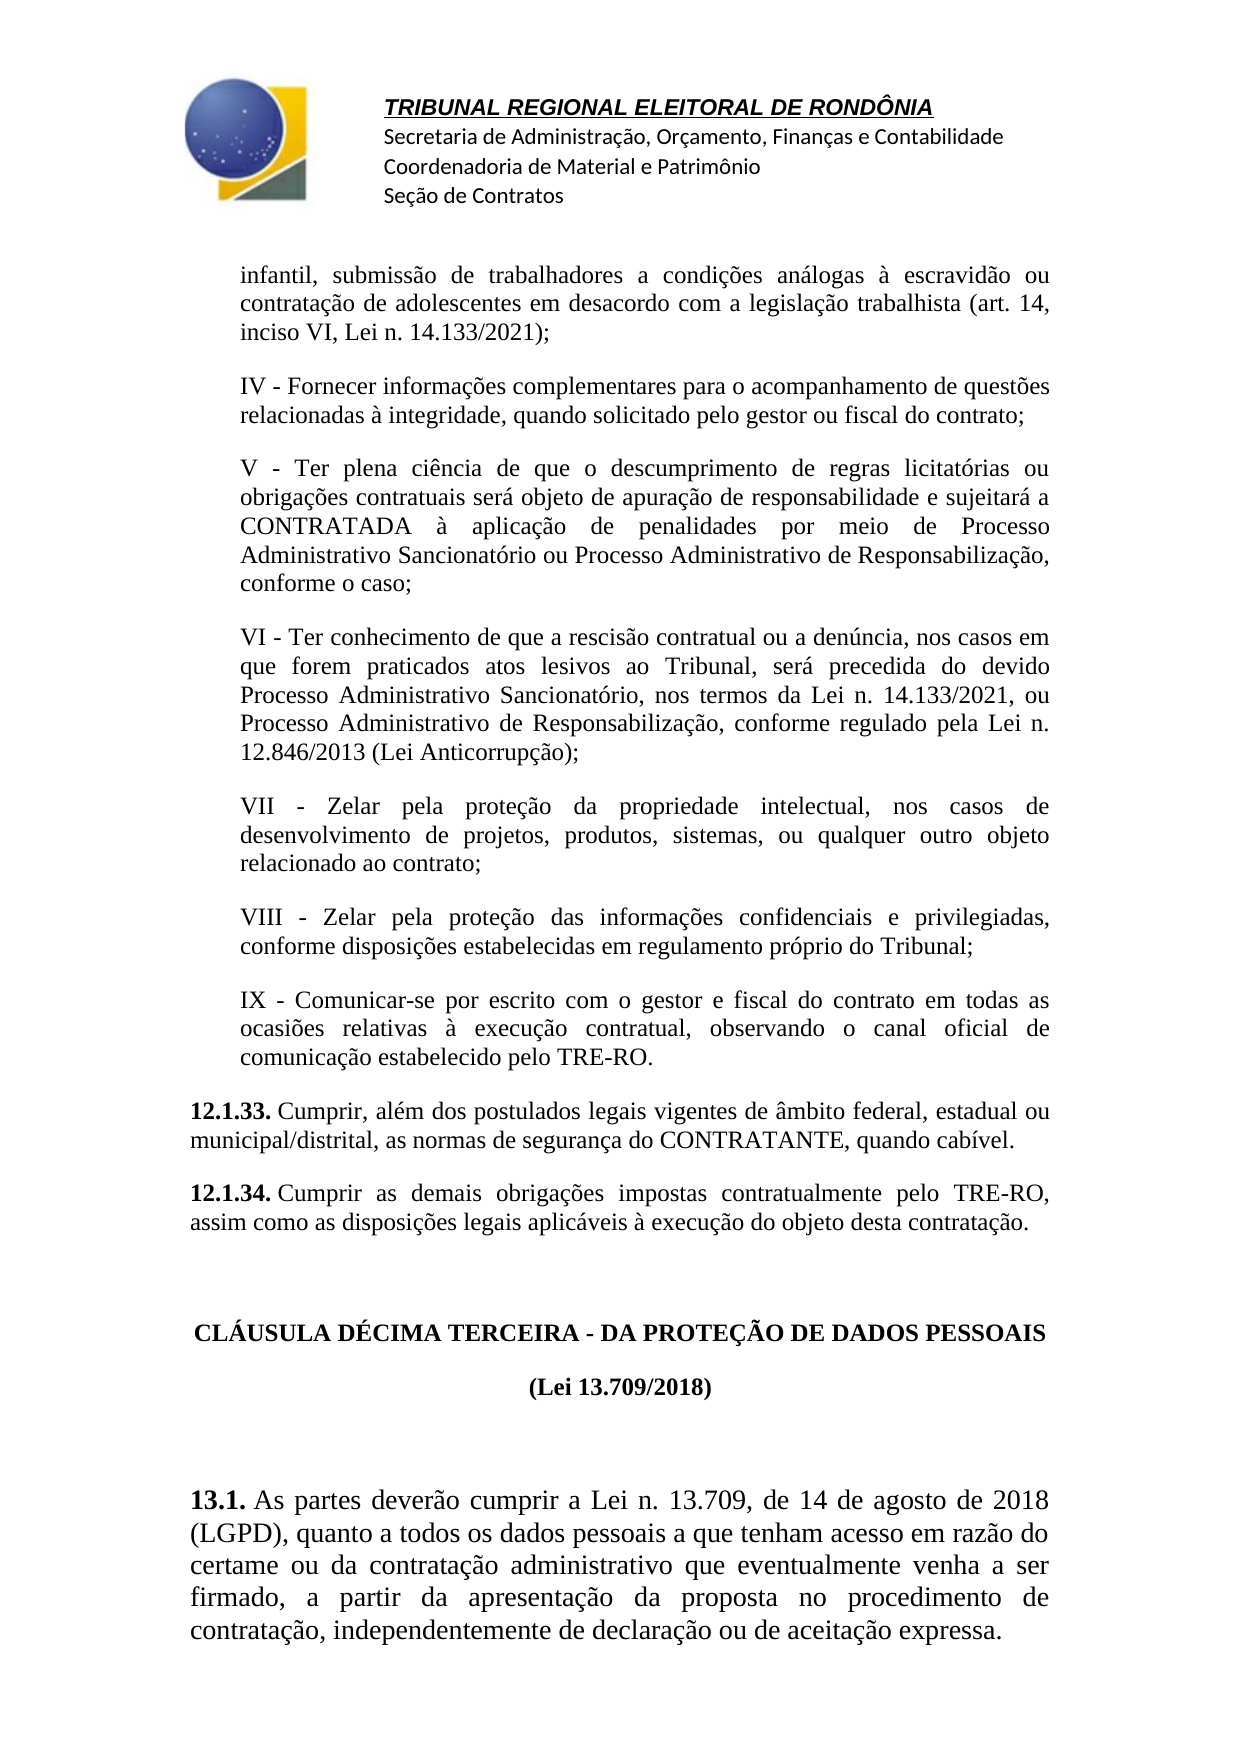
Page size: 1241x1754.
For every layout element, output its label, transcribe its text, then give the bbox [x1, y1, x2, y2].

text VII - Zelar pela proteção da propriedade intelectual, nos casos de desenvolvimento de projetos, produtos, sistemas, ou qualquer outro objeto relacionado ao contrato; [240, 791, 1051, 877]
text CLÁUSULA DÉCIMA TERCEIRA - DA PROTEÇÃO DE DADOS PESSOAIS [190, 1318, 1051, 1347]
text 12.1.34. Cumprir as demais obrigações impostas contratualmente pelo TRE-RO, assim como as disposições legais aplicáveis à execução do objeto desta contratação. [190, 1178, 1051, 1236]
text infantil, submissão de trabalhadores a condições análogas à escravidão ou contratação de adolescentes em desacordo com a legislação trabalhista (art. 14, inciso VI, Lei n. 14.133/2021); [240, 260, 1051, 346]
text IX - Comunicar-se por escrito com o gestor e fiscal do contrato em todas as ocasiões relativas à execução contratual, observando o canal oficial de comunicação estabelecido pelo TRE-RO. [240, 985, 1051, 1071]
text (Lei 13.709/2018) [190, 1372, 1051, 1401]
text VIII - Zelar pela proteção das informações confidenciais e privilegiadas, conforme disposições estabelecidas em regulamento próprio do Tribunal; [240, 902, 1051, 960]
text 12.1.33. Cumprir, além dos postulados legais vigentes de âmbito federal, estadual ou municipal/distrital, as normas de segurança do CONTRATANTE, quando cabível. [190, 1096, 1051, 1153]
text VI - Ter conhecimento de que a rescisão contratual ou a denúncia, nos casos em que forem praticados atos lesivos ao Tribunal, será precedida do devido Processo Administrativo Sancionatório, nos termos da Lei n. 14.133/2021, ou Processo Administrativo de Responsabilização, conforme regulado pela Lei n. 12.846/2013 (Lei Anticorrupção); [240, 622, 1051, 766]
text IV - Fornecer informações complementares para o acompanhamento de questões relacionadas à integridade, quando solicitado pelo gestor ou fiscal do contrato; [240, 371, 1051, 428]
text 13.1. As partes deverão cumprir a Lei n. 13.709, de 14 de agosto de 2018 (LGPD), quanto a todos os dados pessoais a que tenham acesso em razão do certame ou da contratação administrativo que eventualmente venha a ser firmado, a partir da apresentação da proposta no procedimento de contratação, independentemente de declaração ou de aceitação expressa. [190, 1483, 1051, 1645]
text V - Ter plena ciência de que o descumprimento de regras licitatórias ou obrigações contratuais será objeto de apuração de responsabilidade e sujeitará a CONTRATADA à aplicação de penalidades por meio de Processo Administrativo Sancionatório ou Processo Administrativo de Responsabilização, conforme o caso; [240, 453, 1051, 597]
